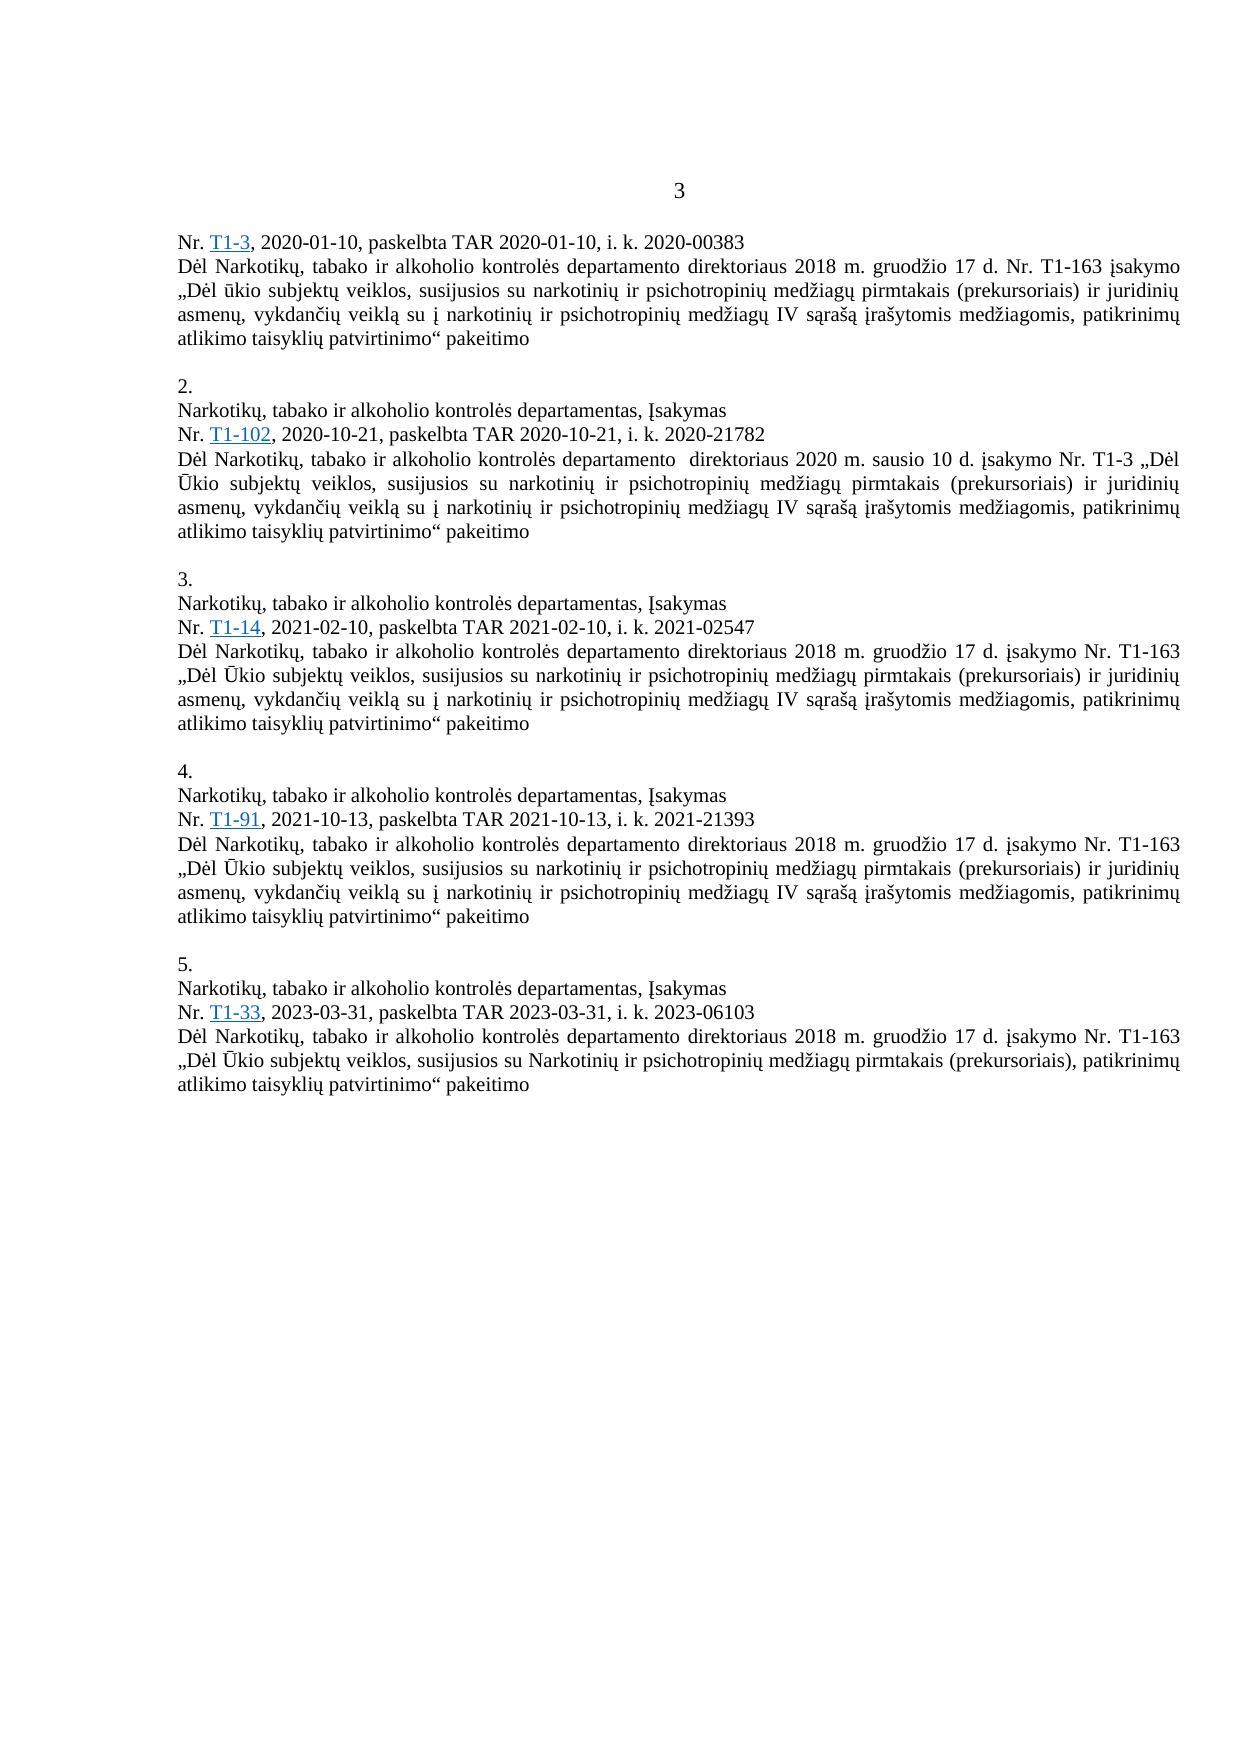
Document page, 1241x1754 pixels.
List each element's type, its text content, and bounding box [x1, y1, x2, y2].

text Dėl Narkotikų, tabako ir alkoholio kontrolės departamento direktoriaus 2018 m. gruodžio 17 d. įsakymo Nr. T1-163 „Dėl Ūkio subjektų veiklos, susijusios su narkotinių ir psichotropinių medžiagų pirmtakais (prekursoriais) ir juridinių asmenų, vykdančių veiklą su į narkotinių ir psichotropinių medžiagų IV sąrašą įrašytomis medžiagomis, patikrinimų atlikimo taisyklių patvirtinimo“ pakeitimo [177, 831, 1181, 928]
text 2. [177, 374, 1181, 398]
text Nr. T1-102, 2020-10-21, paskelbta TAR 2020-10-21, i. k. 2020-21782 [177, 422, 1181, 446]
text Narkotikų, tabako ir alkoholio kontrolės departamentas, Įsakymas [177, 783, 1181, 807]
text Narkotikų, tabako ir alkoholio kontrolės departamentas, Įsakymas [177, 398, 1181, 422]
text Dėl Narkotikų, tabako ir alkoholio kontrolės departamento direktoriaus 2018 m. gruodžio 17 d. Nr. T1-163 įsakymo „Dėl ūkio subjektų veiklos, susijusios su narkotinių ir psichotropinių medžiagų pirmtakais (prekursoriais) ir juridinių asmenų, vykdančių veiklą su į narkotinių ir psichotropinių medžiagų IV sąrašą įrašytomis medžiagomis, patikrinimų atlikimo taisyklių patvirtinimo“ pakeitimo [177, 254, 1181, 350]
text 3. [177, 567, 1181, 591]
text Dėl Narkotikų, tabako ir alkoholio kontrolės departamento direktoriaus 2018 m. gruodžio 17 d. įsakymo Nr. T1-163 „Dėl Ūkio subjektų veiklos, susijusios su narkotinių ir psichotropinių medžiagų pirmtakais (prekursoriais) ir juridinių asmenų, vykdančių veiklą su į narkotinių ir psichotropinių medžiagų IV sąrašą įrašytomis medžiagomis, patikrinimų atlikimo taisyklių patvirtinimo“ pakeitimo [177, 639, 1181, 735]
text Nr. T1-14, 2021-02-10, paskelbta TAR 2021-02-10, i. k. 2021-02547 [177, 615, 1181, 639]
text 5. [177, 952, 1181, 976]
text Narkotikų, tabako ir alkoholio kontrolės departamentas, Įsakymas [177, 976, 1181, 1000]
text Nr. T1-3, 2020-01-10, paskelbta TAR 2020-01-10, i. k. 2020-00383 [177, 230, 1181, 254]
text Dėl Narkotikų, tabako ir alkoholio kontrolės departamento direktoriaus 2020 m. sausio 10 d. įsakymo Nr. T1-3 „Dėl Ūkio subjektų veiklos, susijusios su narkotinių ir psichotropinių medžiagų pirmtakais (prekursoriais) ir juridinių asmenų, vykdančių veiklą su į narkotinių ir psichotropinių medžiagų IV sąrašą įrašytomis medžiagomis, patikrinimų atlikimo taisyklių patvirtinimo“ pakeitimo [177, 446, 1181, 543]
text Dėl Narkotikų, tabako ir alkoholio kontrolės departamento direktoriaus 2018 m. gruodžio 17 d. įsakymo Nr. T1-163 „Dėl Ūkio subjektų veiklos, susijusios su Narkotinių ir psichotropinių medžiagų pirmtakais (prekursoriais), patikrinimų atlikimo taisyklių patvirtinimo“ pakeitimo [177, 1024, 1181, 1096]
text Nr. T1-33, 2023-03-31, paskelbta TAR 2023-03-31, i. k. 2023-06103 [177, 1000, 1181, 1024]
text Nr. T1-91, 2021-10-13, paskelbta TAR 2021-10-13, i. k. 2021-21393 [177, 807, 1181, 831]
text Narkotikų, tabako ir alkoholio kontrolės departamentas, Įsakymas [177, 591, 1181, 615]
text 4. [177, 759, 1181, 783]
